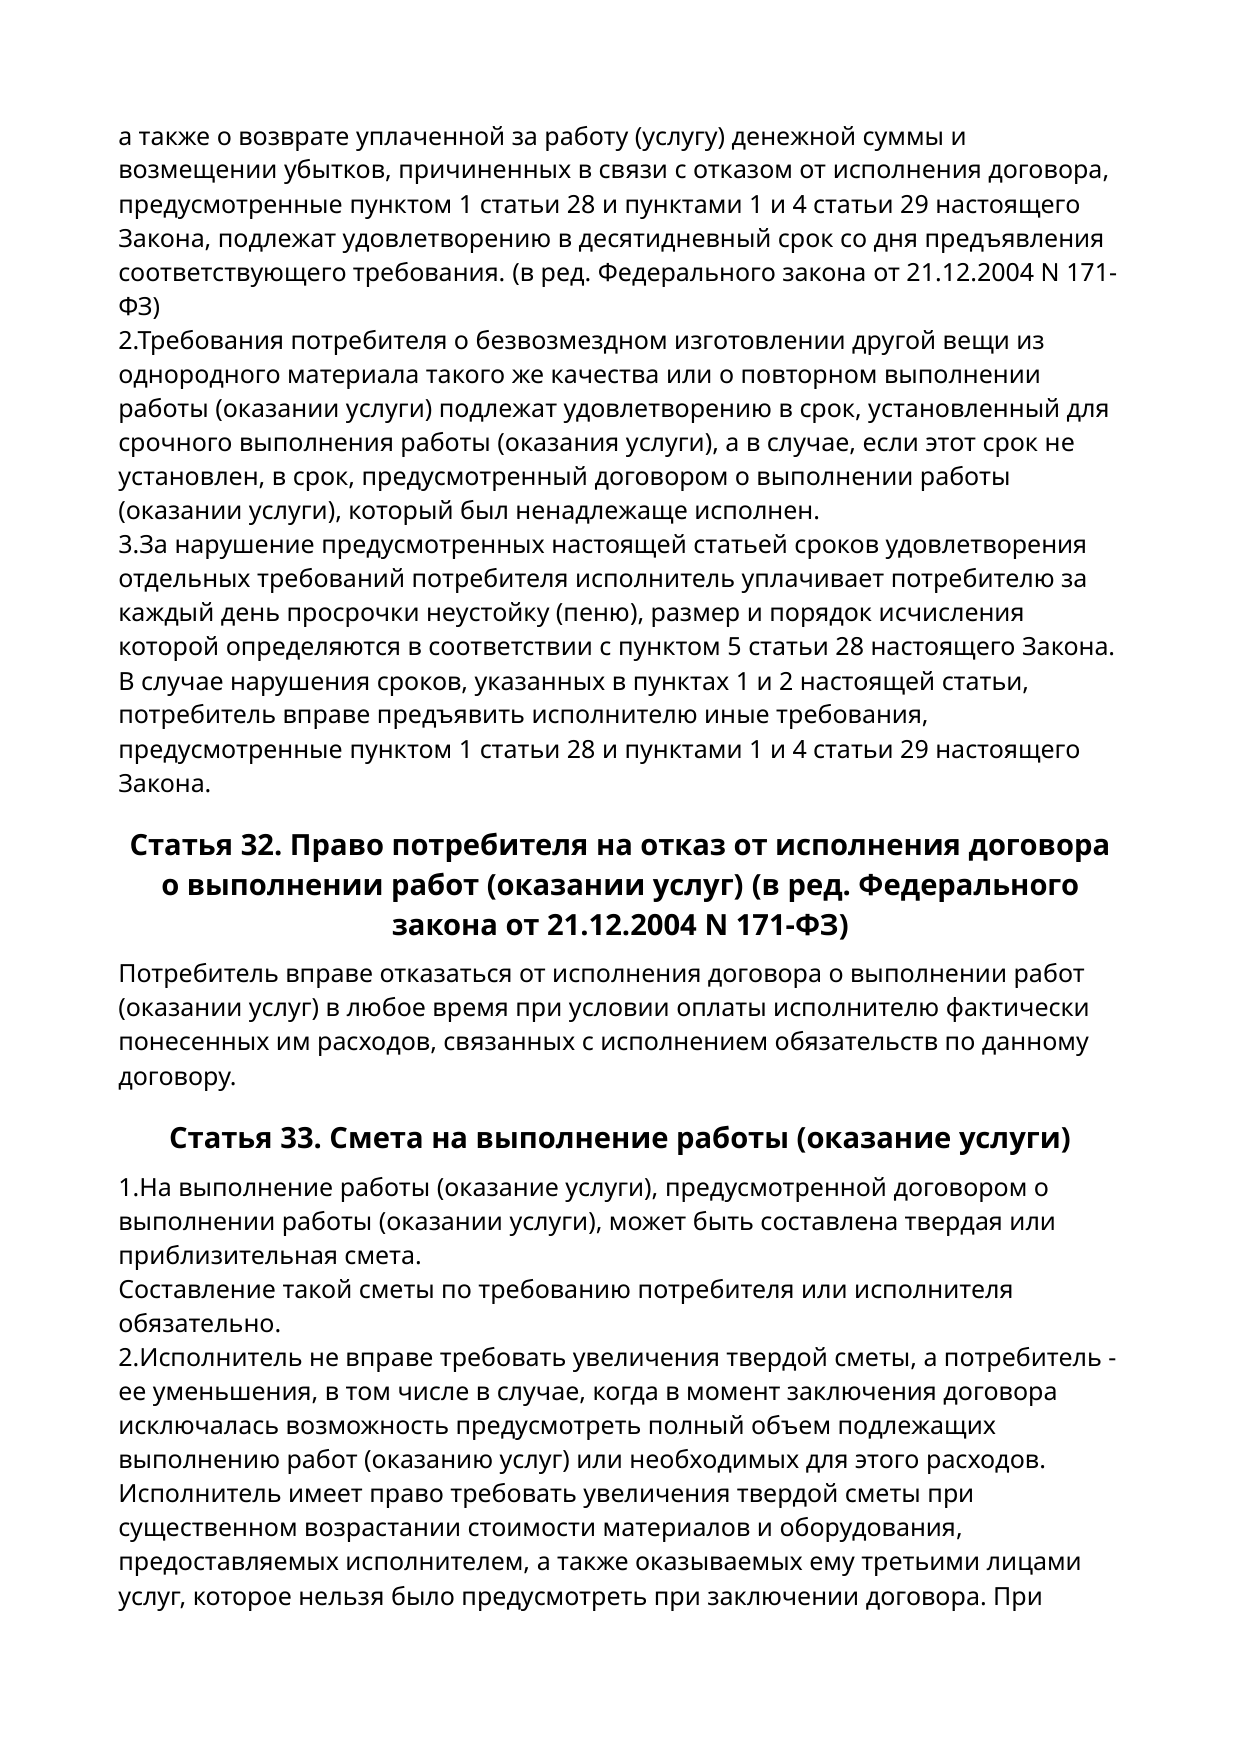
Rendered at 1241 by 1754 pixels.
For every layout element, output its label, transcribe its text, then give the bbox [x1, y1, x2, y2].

subtitle Статья 33. Смета на выполнение работы (оказание услуги) [118, 1117, 1122, 1157]
text Составление такой сметы по требованию потребителя или исполнителя обязательно. [118, 1272, 1122, 1340]
text Исполнитель имеет право требовать увеличения твердой сметы при существенном возрастании стоимости материалов и оборудования, предоставляемых исполнителем, а также оказываемых ему третьими лицами услуг, которое нельзя было предусмотреть при заключении договора. При [118, 1476, 1122, 1612]
text 2.Требования потребителя о безвозмездном изготовлении другой вещи из однородного материала такого же качества или о повторном выполнении работы (оказании услуги) подлежат удовлетворению в срок, установленный для срочного выполнения работы (оказания услуги), а в случае, если этот срок не установлен, в срок, предусмотренный договором о выполнении работы (оказании услуги), который был ненадлежаще исполнен. [118, 322, 1122, 527]
text 3.За нарушение предусмотренных настоящей статьей сроков удовлетворения отдельных требований потребителя исполнитель уплачивает потребителю за каждый день просрочки неустойку (пеню), размер и порядок исчисления которой определяются в соответствии с пунктом 5 статьи 28 настоящего Закона. [118, 527, 1122, 663]
text 1.На выполнение работы (оказание услуги), предусмотренной договором о выполнении работы (оказании услуги), может быть составлена твердая или приблизительная смета. [118, 1169, 1122, 1272]
text а также о возврате уплаченной за работу (услугу) денежной суммы и возмещении убытков, причиненных в связи с отказом от исполнения договора, предусмотренные пунктом 1 статьи 28 и пунктами 1 и 4 статьи 29 настоящего Закона, подлежат удовлетворению в десятидневный срок со дня предъявления соответствующего требования. (в ред. Федерального закона от 21.12.2004 N 171-ФЗ) [118, 118, 1122, 322]
text Потребитель вправе отказаться от исполнения договора о выполнении работ (оказании услуг) в любое время при условии оплаты исполнителю фактически понесенных им расходов, связанных с исполнением обязательств по данному договору. [118, 956, 1122, 1092]
subtitle Статья 32. Право потребителя на отказ от исполнения договора о выполнении работ (оказании услуг) (в ред. Федерального закона от 21.12.2004 N 171-ФЗ) [118, 824, 1122, 943]
text 2.Исполнитель не вправе требовать увеличения твердой сметы, а потребитель - ее уменьшения, в том числе в случае, когда в момент заключения договора исключалась возможность предусмотреть полный объем подлежащих выполнению работ (оказанию услуг) или необходимых для этого расходов. [118, 1340, 1122, 1476]
text В случае нарушения сроков, указанных в пунктах 1 и 2 настоящей статьи, потребитель вправе предъявить исполнителю иные требования, предусмотренные пунктом 1 статьи 28 и пунктами 1 и 4 статьи 29 настоящего Закона. [118, 663, 1122, 799]
